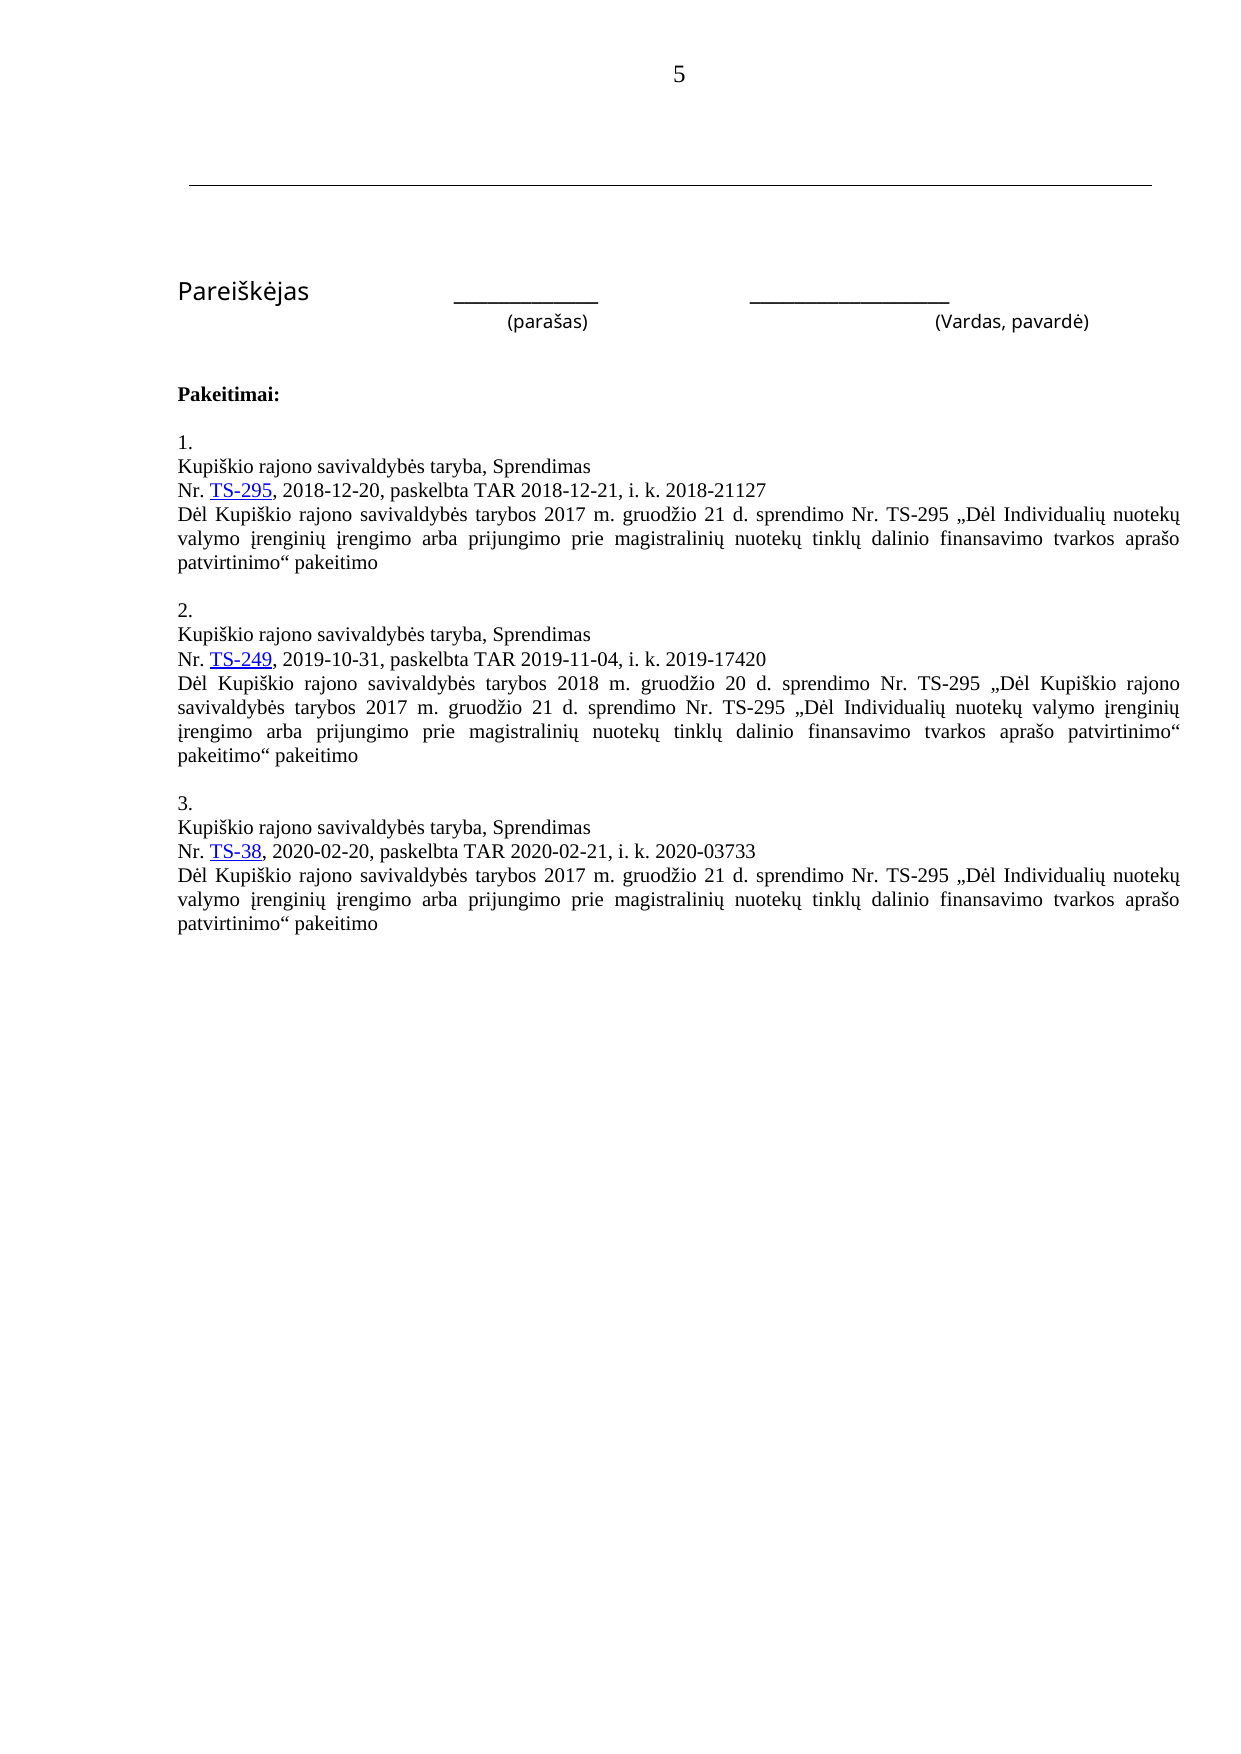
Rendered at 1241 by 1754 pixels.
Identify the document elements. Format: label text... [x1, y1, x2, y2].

text Dėl Kupiškio rajono savivaldybės tarybos 2017 m. gruodžio 21 d. sprendimo Nr. TS-295 „Dėl Individualių nuotekų valymo įrenginių įrengimo arba prijungimo prie magistralinių nuotekų tinklų dalinio finansavimo tvarkos aprašo patvirtinimo“ pakeitimo [177, 863, 1181, 935]
text Nr. TS-295, 2018-12-20, paskelbta TAR 2018-12-21, i. k. 2018-21127 [177, 478, 1181, 502]
text Kupiškio rajono savivaldybės taryba, Sprendimas [177, 454, 1181, 478]
text Pakeitimai: [177, 382, 1181, 406]
text 2. [177, 598, 1181, 622]
text 1. [177, 430, 1181, 454]
text Dėl Kupiškio rajono savivaldybės tarybos 2017 m. gruodžio 21 d. sprendimo Nr. TS-295 „Dėl Individualių nuotekų valymo įrenginių įrengimo arba prijungimo prie magistralinių nuotekų tinklų dalinio finansavimo tvarkos aprašo patvirtinimo“ pakeitimo [177, 502, 1181, 574]
text 3. [177, 791, 1181, 815]
text Nr. TS-38, 2020-02-20, paskelbta TAR 2020-02-21, i. k. 2020-03733 [177, 839, 1181, 863]
text Kupiškio rajono savivaldybės taryba, Sprendimas [177, 622, 1181, 646]
text Pareiškėjas _____________ __________________ (parašas) (Vardas, pavardė) [177, 274, 1181, 334]
text Kupiškio rajono savivaldybės taryba, Sprendimas [177, 815, 1181, 839]
text Dėl Kupiškio rajono savivaldybės tarybos 2018 m. gruodžio 20 d. sprendimo Nr. TS-295 „Dėl Kupiškio rajono savivaldybės tarybos 2017 m. gruodžio 21 d. sprendimo Nr. TS-295 „Dėl Individualių nuotekų valymo įrenginių įrengimo arba prijungimo prie magistralinių nuotekų tinklų dalinio finansavimo tvarkos aprašo patvirtinimo“ pakeitimo“ pakeitimo [177, 671, 1181, 767]
text Nr. TS-249, 2019-10-31, paskelbta TAR 2019-11-04, i. k. 2019-17420 [177, 646, 1181, 671]
